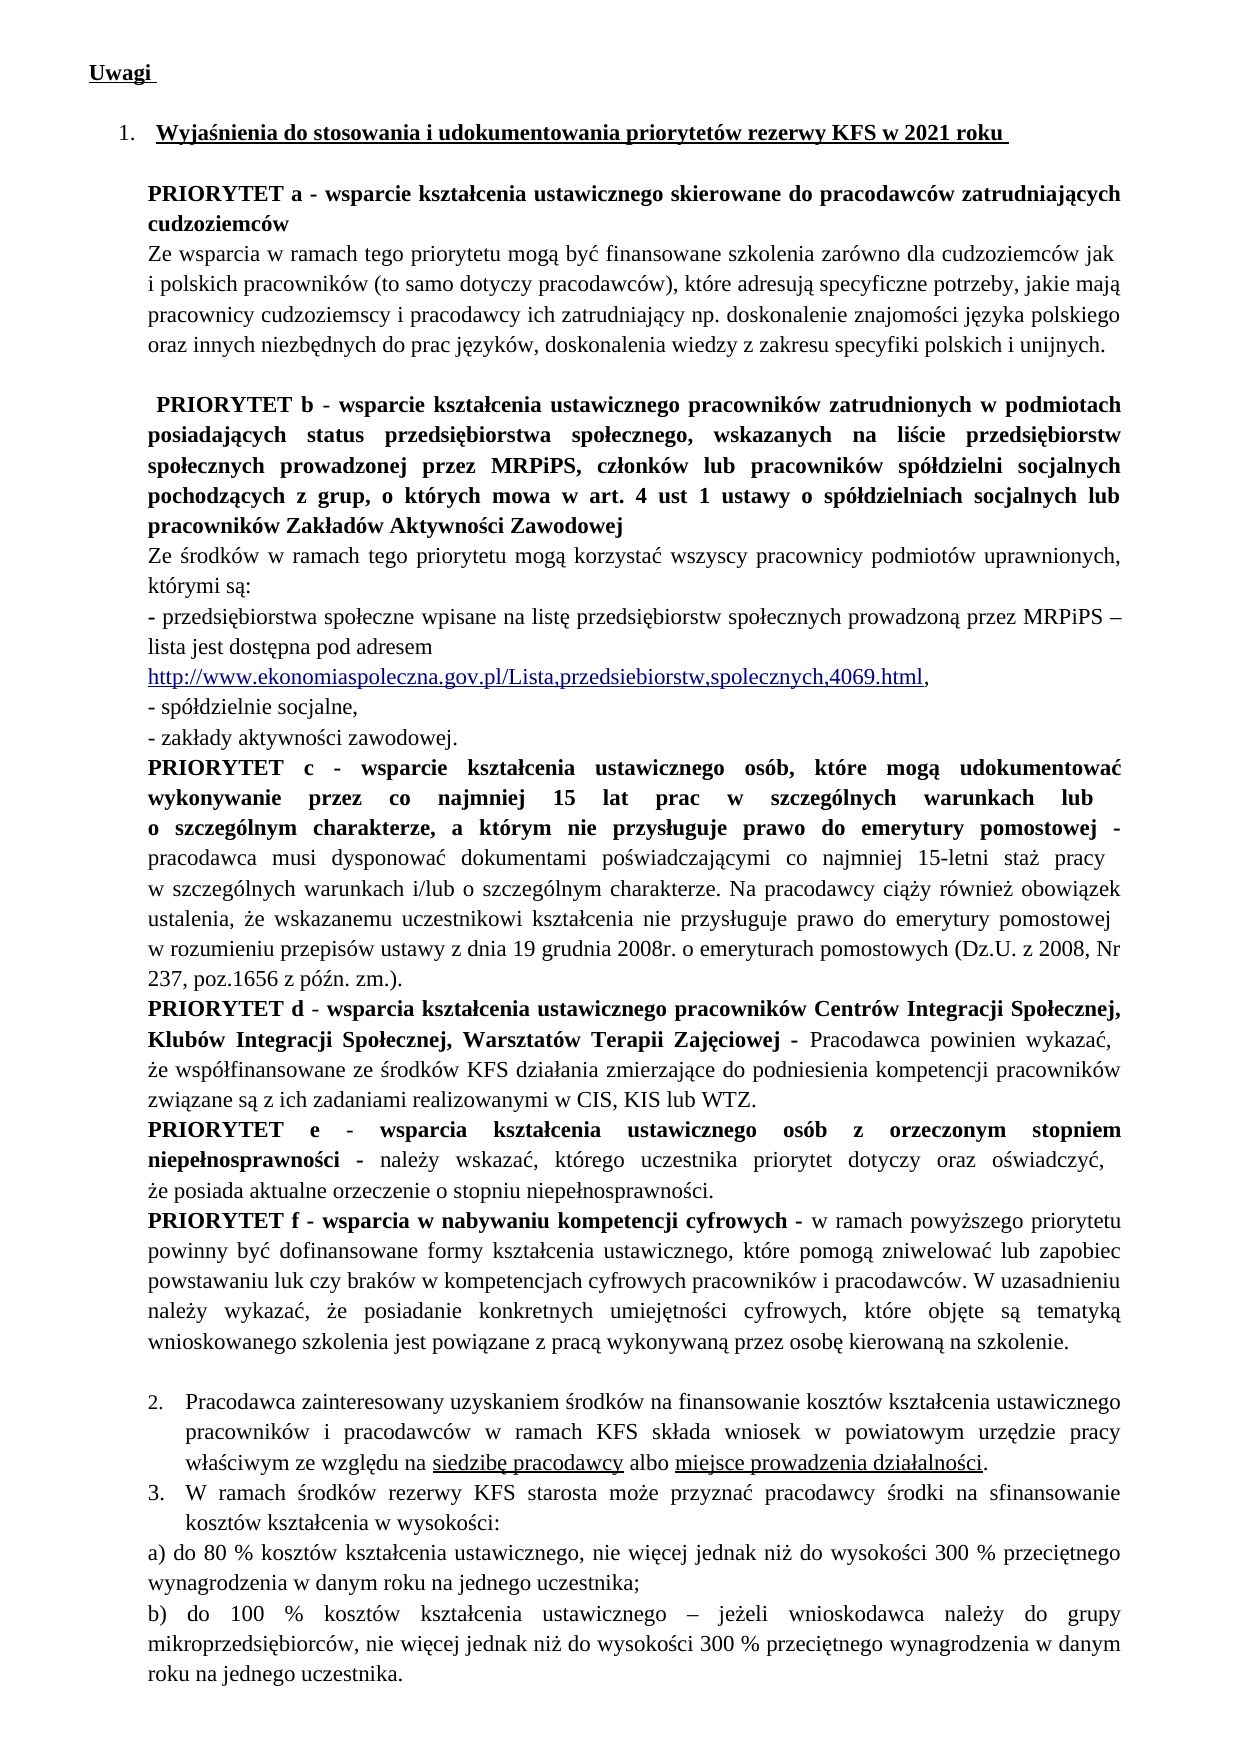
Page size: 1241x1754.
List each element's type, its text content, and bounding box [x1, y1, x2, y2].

text Ze wsparcia w ramach tego priorytetu mogą być finansowane szkolenia zarówno dla cudzoziemców jak i polskich pracowników (to samo dotyczy pracodawców), które adresują specyficzne potrzeby, jakie mają pracownicy cudzoziemscy i pracodawcy ich zatrudniający np. doskonalenie znajomości języka polskiego oraz innych niezbędnych do prac języków, doskonalenia wiedzy z zakresu specyfiki polskich i unijnych. [148, 240, 1122, 357]
text PRIORYTET b - wsparcie kształcenia ustawicznego pracowników zatrudnionych w podmiotach posiadających status przedsiębiorstwa społecznego, wskazanych na liście przedsiębiorstw społecznych prowadzonej przez MRPiPS, członków lub pracowników spółdzielni socjalnych pochodzących z grup, o których mowa w art. 4 ust 1 ustawy o spółdzielniach socjalnych lub pracowników Zakładów Aktywności Zawodowej [148, 391, 1122, 538]
text PRIORYTET a - wsparcie kształcenia ustawicznego skierowane do pracodawców zatrudniających cudzoziemców [148, 180, 1122, 236]
text - spółdzielnie socjalne, [148, 693, 1122, 720]
text PRIORYTET e - wsparcia kształcenia ustawicznego osób z orzeczonym stopniem niepełnosprawności - należy wskazać, którego uczestnika priorytet dotyczy oraz oświadczyć, że posiada aktualne orzeczenie o stopniu niepełnosprawności. [148, 1116, 1122, 1203]
text - zakłady aktywności zawodowej. [148, 724, 1122, 750]
text PRIORYTET d - wsparcia kształcenia ustawicznego pracowników Centrów Integracji Społecznej, Klubów Integracji Społecznej, Warsztatów Terapii Zajęciowej - Pracodawca powinien wykazać, że współfinansowane ze środków KFS działania zmierzające do podniesienia kompetencji pracowników związane są z ich zadaniami realizowanymi w CIS, KIS lub WTZ. [148, 996, 1122, 1112]
list a) do 80 % kosztów kształcenia ustawicznego, nie więcej jednak niż do wysokości 300 % przeciętnego wynagrodzenia w danym roku na jednego uczestnika; [148, 1539, 1122, 1596]
list Pracodawca zainteresowany uzyskaniem środków na finansowanie kosztów kształcenia ustawicznego pracowników i pracodawców w ramach KFS składa wniosek w powiatowym urzędzie pracy właściwym ze względu na siedzibę pracodawcy albo miejsce prowadzenia działalności. [148, 1388, 1122, 1475]
text - przedsiębiorstwa społeczne wpisane na listę przedsiębiorstw społecznych prowadzoną przez MRPiPS – lista jest dostępna pod adresem [148, 603, 1122, 659]
text Ze środków w ramach tego priorytetu mogą korzystać wszyscy pracownicy podmiotów uprawnionych, którymi są: [148, 542, 1122, 599]
text PRIORYTET c - wsparcie kształcenia ustawicznego osób, które mogą udokumentować wykonywanie przez co najmniej 15 lat prac w szczególnych warunkach lub o szczególnym charakterze, a którym nie przysługuje prawo do emerytury pomostowej - pracodawca musi dysponować dokumentami poświadczającymi co najmniej 15-letni staż pracy w szczególnych warunkach i/lub o szczególnym charakterze. Na pracodawcy ciąży również obowiązek ustalenia, że wskazanemu uczestnikowi kształcenia nie przysługuje prawo do emerytury pomostowej w rozumieniu przepisów ustawy z dnia 19 grudnia 2008r. o emeryturach pomostowych (Dz.U. z 2008, Nr 237, poz.1656 z późn. zm.). [148, 754, 1122, 992]
text Uwagi [89, 59, 1122, 85]
list b) do 100 % kosztów kształcenia ustawicznego – jeżeli wnioskodawca należy do grupy mikroprzedsiębiorców, nie więcej jednak niż do wysokości 300 % przeciętnego wynagrodzenia w danym roku na jednego uczestnika. [148, 1600, 1122, 1686]
text PRIORYTET f - wsparcia w nabywaniu kompetencji cyfrowych - w ramach powyższego priorytetu powinny być dofinansowane formy kształcenia ustawicznego, które pomogą zniwelować lub zapobiec powstawaniu luk czy braków w kompetencjach cyfrowych pracowników i pracodawców. W uzasadnieniu należy wykazać, że posiadanie konkretnych umiejętności cyfrowych, które objęte są tematyką wnioskowanego szkolenia jest powiązane z pracą wykonywaną przez osobę kierowaną na szkolenie. [148, 1207, 1122, 1354]
text http://www.ekonomiaspoleczna.gov.pl/Lista,przedsiebiorstw,spolecznych,4069.html, [148, 663, 1122, 689]
list Wyjaśnienia do stosowania i udokumentowania priorytetów rezerwy KFS w 2021 roku [118, 119, 1122, 146]
list W ramach środków rezerwy KFS starosta może przyznać pracodawcy środki na sfinansowanie kosztów kształcenia w wysokości: [148, 1479, 1122, 1535]
